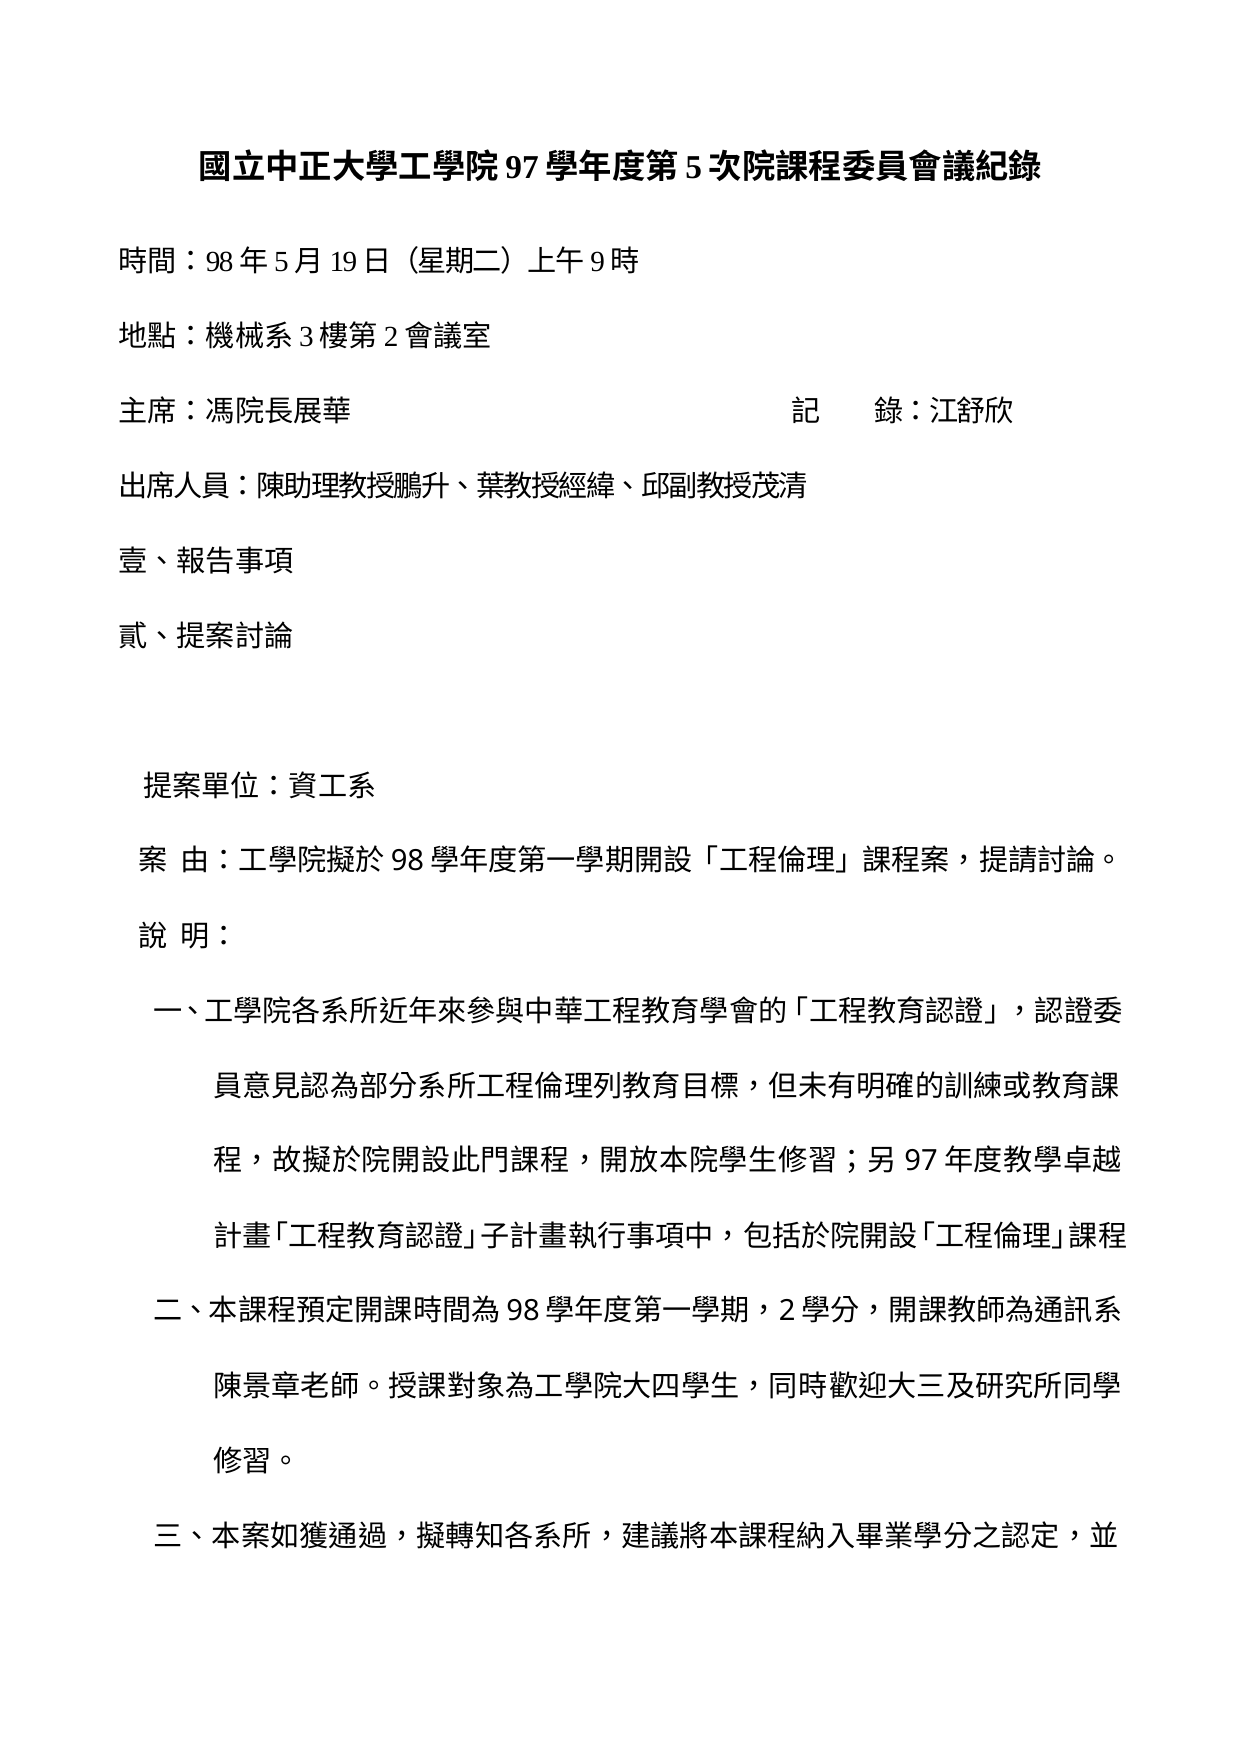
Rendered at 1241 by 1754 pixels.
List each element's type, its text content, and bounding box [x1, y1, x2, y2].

text 一、工學院各系所近年來參與中華工程教育學會的「工程教育認證」，認證委員意見認為部分系所工程倫理列教育目標，但未有明確的訓練或教育課程，故擬於院開設此門課程，開放本院學生修習；另97年度教學卓越計畫「工程教育認證」子計畫執行事項中，包括於院開設「工程倫理」課程。 [153, 971, 1122, 1271]
text 出席人員：陳助理教授鵬升、葉教授經緯、邱副教授茂清 [118, 446, 1122, 521]
text 壹、報告事項 [118, 521, 1122, 596]
text 主席：馮院長展華 記 錄：江舒欣 [118, 371, 1122, 446]
text 貳、提案討論 [118, 596, 1122, 671]
text 國立中正大學工學院97學年度第5次院課程委員會議紀錄 [118, 127, 1122, 202]
text 提案單位：資工系 [118, 746, 1122, 821]
text 說 明： [138, 896, 1122, 971]
text 時間：98年5月19日（星期二）上午9時 [118, 221, 1122, 296]
text 案 由：工學院擬於98學年度第一學期開設「工程倫理」課程案，提請討論。 [138, 821, 1122, 896]
text 地點：機械系3樓第2會議室 [118, 296, 1122, 371]
text 三、本案如獲通過，擬轉知各系所，建議將本課程納入畢業學分之認定，並 [153, 1496, 1122, 1571]
text 二、本課程預定開課時間為98學年度第一學期，2學分，開課教師為通訊系陳景章老師。授課對象為工學院大四學生，同時歡迎大三及研究所同學修習。 [153, 1271, 1122, 1496]
